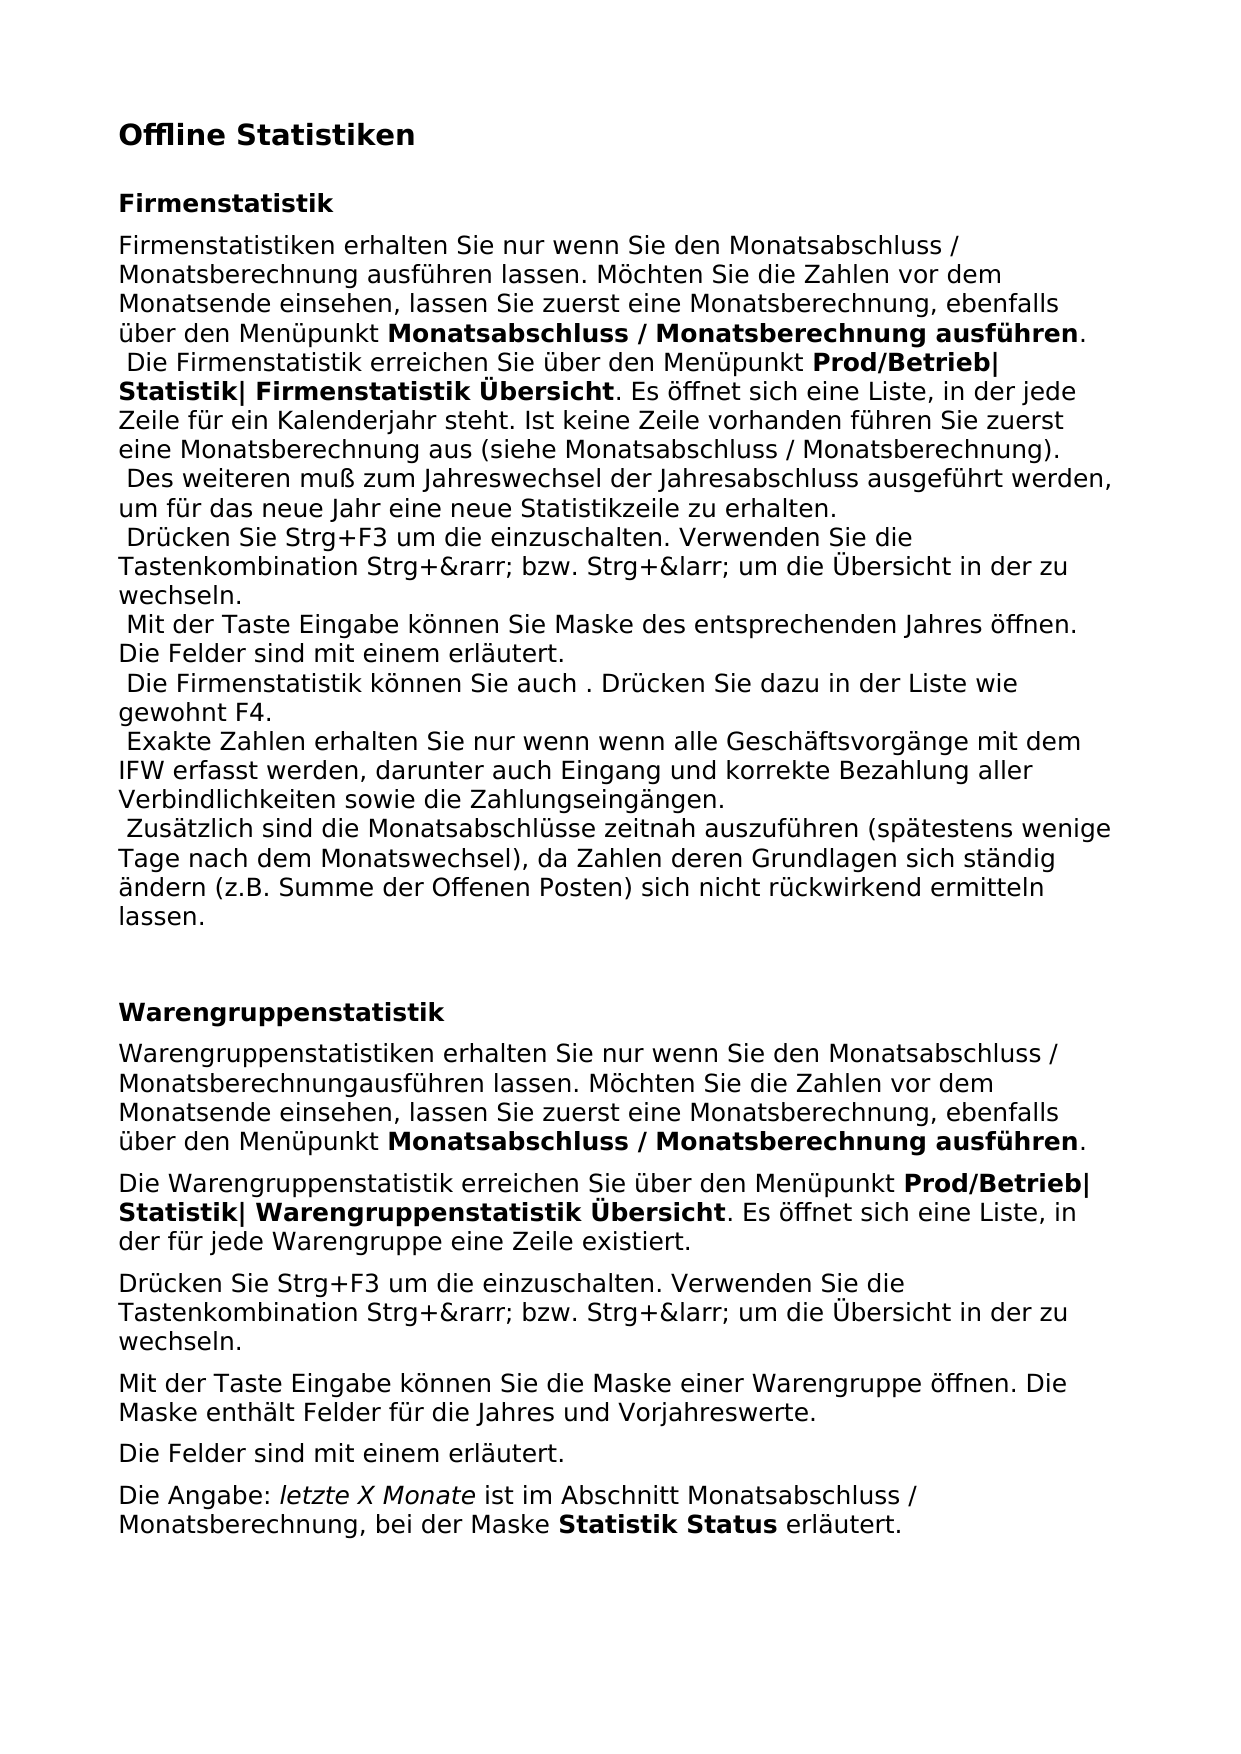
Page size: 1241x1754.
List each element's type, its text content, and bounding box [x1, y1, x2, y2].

subtitle Warengruppenstatistik [118, 998, 1122, 1027]
subtitle Offline Statistiken [118, 118, 1122, 152]
text Die Angabe: letzte X Monate ist im Abschnitt Monatsabschluss / Monatsberechnung, bei der Maske Statistik Status erläutert. [118, 1481, 1122, 1539]
text Drücken Sie Strg+F3 um die einzuschalten. Verwenden Sie die Tastenkombination Strg+&rarr; bzw. Strg+&larr; um die Übersicht in der zu wechseln. [118, 1269, 1122, 1356]
text Warengruppenstatistiken erhalten Sie nur wenn Sie den Monatsabschluss / Monatsberechnungausführen lassen. Möchten Sie die Zahlen vor dem Monatsende einsehen, lassen Sie zuerst eine Monatsberechnung, ebenfalls über den Menüpunkt Monatsabschluss / Monatsberechnung ausführen. [118, 1039, 1122, 1156]
text Mit der Taste Eingabe können Sie die Maske einer Warengruppe öffnen. Die Maske enthält Felder für die Jahres und Vorjahreswerte. [118, 1369, 1122, 1427]
text Die Warengruppenstatistik erreichen Sie über den Menüpunkt Prod/Betrieb| Statistik| Warengruppenstatistik Übersicht. Es öffnet sich eine Liste, in der für jede Warengruppe eine Zeile existiert. [118, 1169, 1122, 1256]
text Firmenstatistiken erhalten Sie nur wenn Sie den Monatsabschluss / Monatsberechnung ausführen lassen. Möchten Sie die Zahlen vor dem Monatsende einsehen, lassen Sie zuerst eine Monatsberechnung, ebenfalls über den Menüpunkt Monatsabschluss / Monatsberechnung ausführen. Die Firmenstatistik erreichen Sie über den Menüpunkt Prod/Betrieb| Statistik| Firmenstatistik Übersicht. Es öffnet sich eine Liste, in der jede Zeile für ein Kalenderjahr steht. Ist keine Zeile vorhanden führen Sie zuerst eine Monatsberechnung aus (siehe Monatsabschluss / Monatsberechnung). Des weiteren muß zum Jahreswechsel der Jahresabschluss ausgeführt werden, um für das neue Jahr eine neue Statistikzeile zu erhalten. Drücken Sie Strg+F3 um die einzuschalten. Verwenden Sie die Tastenkombination Strg+&rarr; bzw. Strg+&larr; um die Übersicht in der zu wechseln. Mit der Taste Eingabe können Sie Maske des entsprechenden Jahres öffnen. Die Felder sind mit einem erläutert. Die Firmenstatistik können Sie auch . Drücken Sie dazu in der Liste wie gewohnt F4. Exakte Zahlen erhalten Sie nur wenn wenn alle Geschäftsvorgänge mit dem IFW erfasst werden, darunter auch Eingang und korrekte Bezahlung aller Verbindlichkeiten sowie die Zahlungseingängen. Zusätzlich sind die Monatsabschlüsse zeitnah auszuführen (spätestens wenige Tage nach dem Monatswechsel), da Zahlen deren Grundlagen sich ständig ändern (z.B. Summe der Offenen Posten) sich nicht rückwirkend ermitteln lassen. [118, 231, 1122, 960]
subtitle Firmenstatistik [118, 189, 1122, 219]
text Die Felder sind mit einem erläutert. [118, 1439, 1122, 1469]
